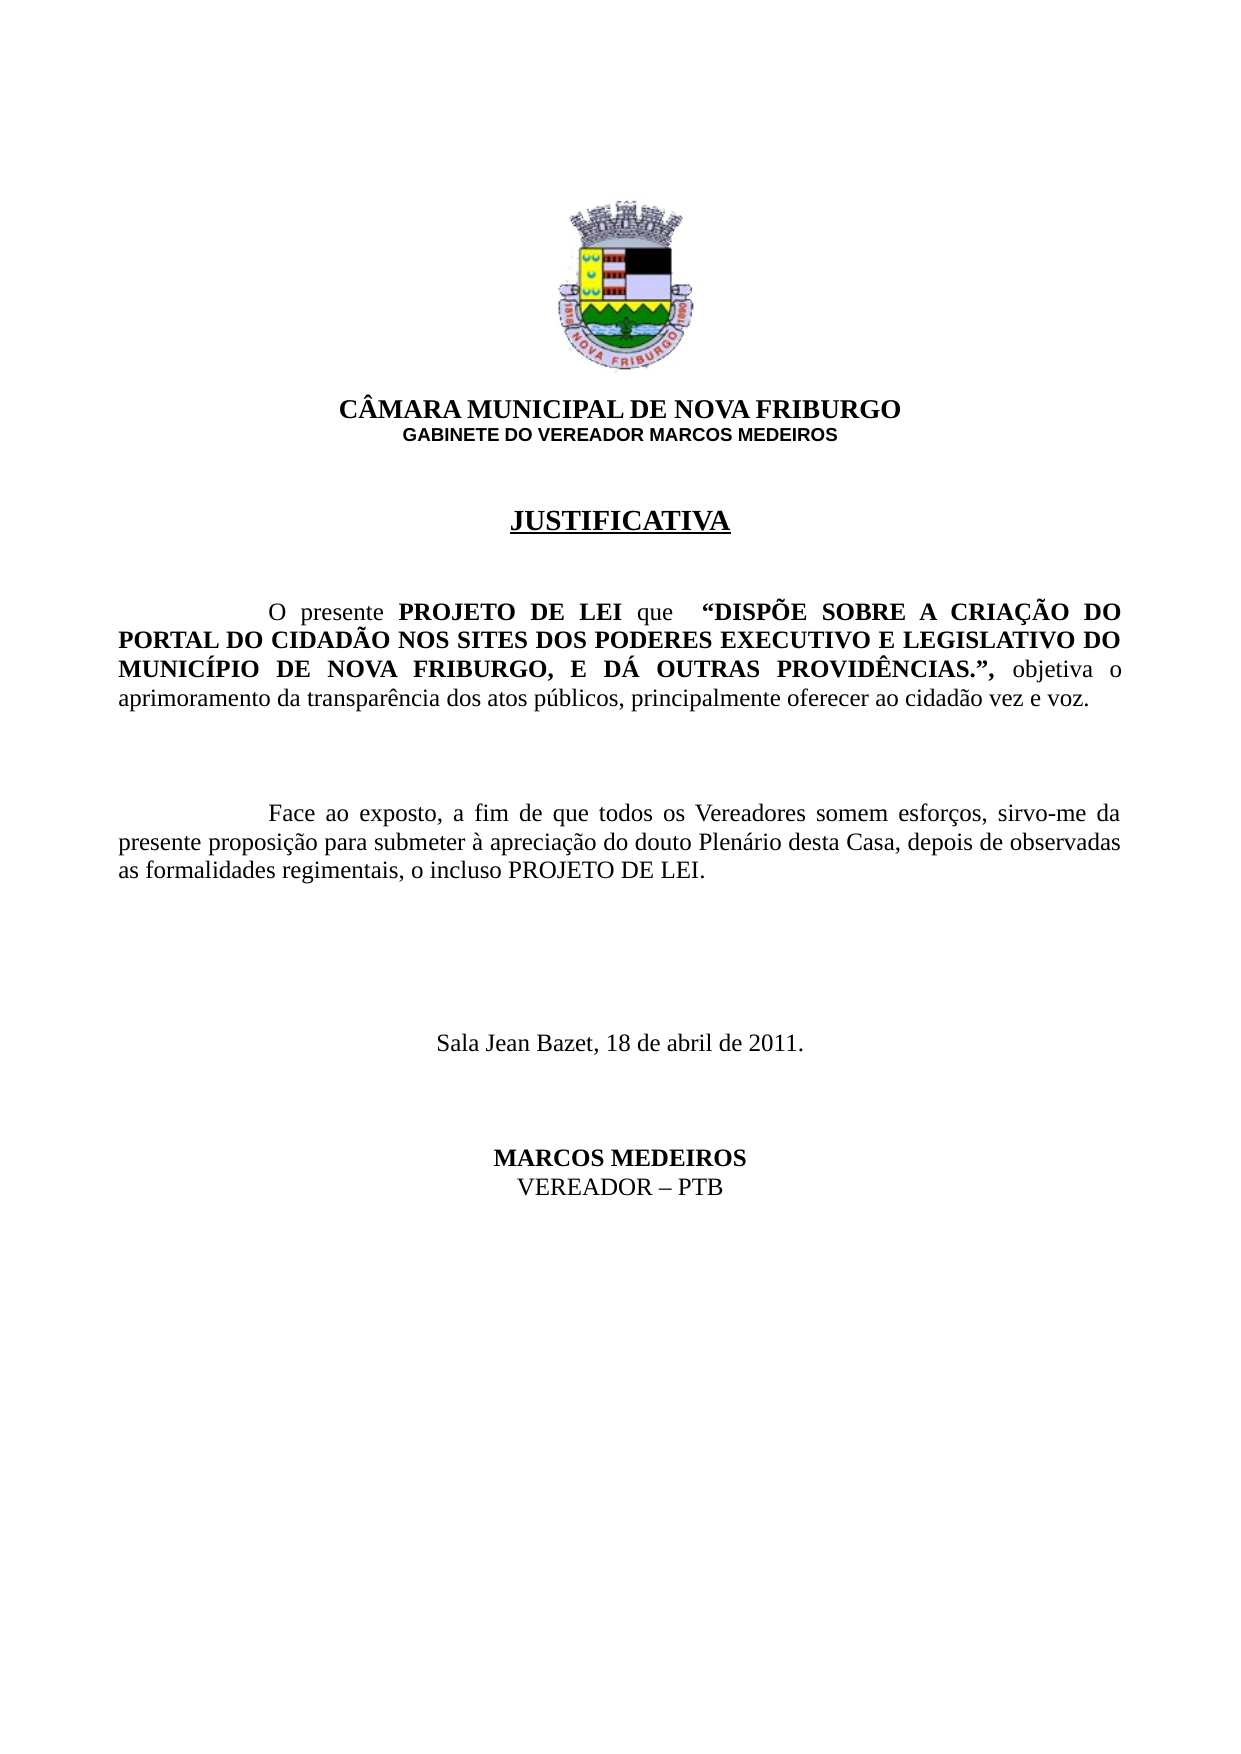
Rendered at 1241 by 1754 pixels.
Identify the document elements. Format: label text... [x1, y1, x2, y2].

text O presente PROJETO DE LEI que “DISPÕE SOBRE A CRIAÇÃO DO PORTAL DO CIDADÃO NOS SITES DOS PODERES EXECUTIVO E LEGISLATIVO DO MUNICÍPIO DE NOVA FRIBURGO, E DÁ OUTRAS PROVIDÊNCIAS.”, objetiva o aprimoramento da transparência dos atos públicos, principalmente oferecer ao cidadão vez e voz. [118, 597, 1122, 712]
text VEREADOR – PTB [118, 1172, 1122, 1200]
text CÂMARA MUNICIPAL DE NOVA FRIBURGO [118, 393, 1122, 424]
text Sala Jean Bazet, 18 de abril de 2011. [118, 1028, 1122, 1057]
text Face ao exposto, a fim de que todos os Vereadores somem esforços, sirvo-me da presente proposição para submeter à apreciação do douto Plenário desta Casa, depois de observadas as formalidades regimentais, o incluso PROJETO DE LEI. [118, 798, 1122, 884]
text GABINETE DO VEREADOR MARCOS MEDEIROS [118, 424, 1122, 446]
text JUSTIFICATIVA [118, 503, 1122, 537]
picture [537, 184, 703, 384]
text MARCOS MEDEIROS [118, 1143, 1122, 1172]
